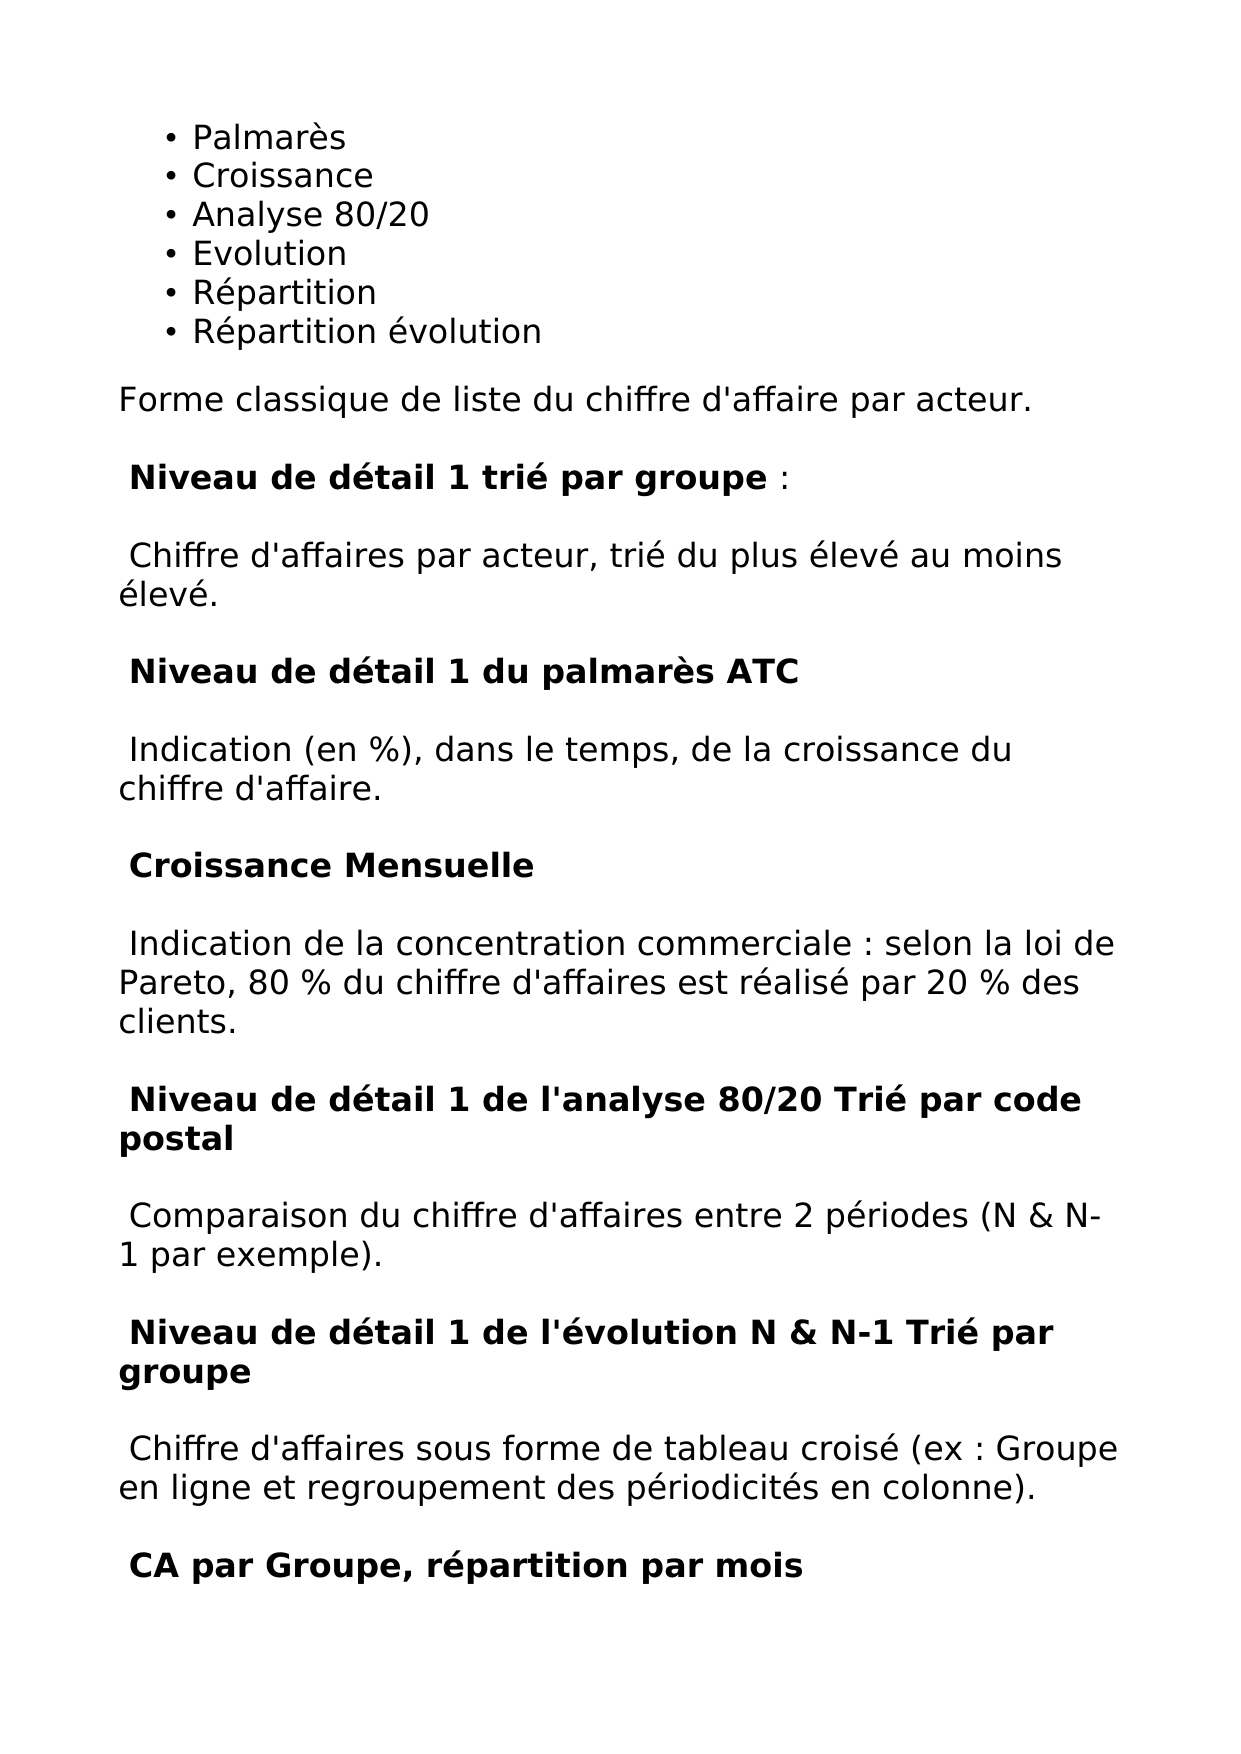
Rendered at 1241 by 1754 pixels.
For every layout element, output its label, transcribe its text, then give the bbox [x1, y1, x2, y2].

list Palmarès [177, 118, 1122, 157]
list Analyse 80/20 [177, 196, 1122, 235]
text Forme classique de liste du chiffre d'affaire par acteur. Niveau de détail 1 trié par groupe : Chiffre d'affaires par acteur, trié du plus élevé au moins élevé. Niveau de détail 1 du palmarès ATC Indication (en %), dans le temps, de la croissance du chiffre d'affaire. Croissance Mensuelle Indication de la concentration commerciale : selon la loi de Pareto, 80 % du chiffre d'affaires est réalisé par 20 % des clients. Niveau de détail 1 de l'analyse 80/20 Trié par code postal Comparaison du chiffre d'affaires entre 2 périodes (N & N-1 par exemple). Niveau de détail 1 de l'évolution N & N-1 Trié par groupe Chiffre d'affaires sous forme de tableau croisé (ex : Groupe en ligne et regroupement des périodicités en colonne). CA par Groupe, répartition par mois [118, 381, 1122, 1624]
list Répartition [177, 273, 1122, 312]
list Croissance [177, 157, 1122, 196]
list Evolution [177, 235, 1122, 273]
list Répartition évolution [177, 312, 1122, 351]
